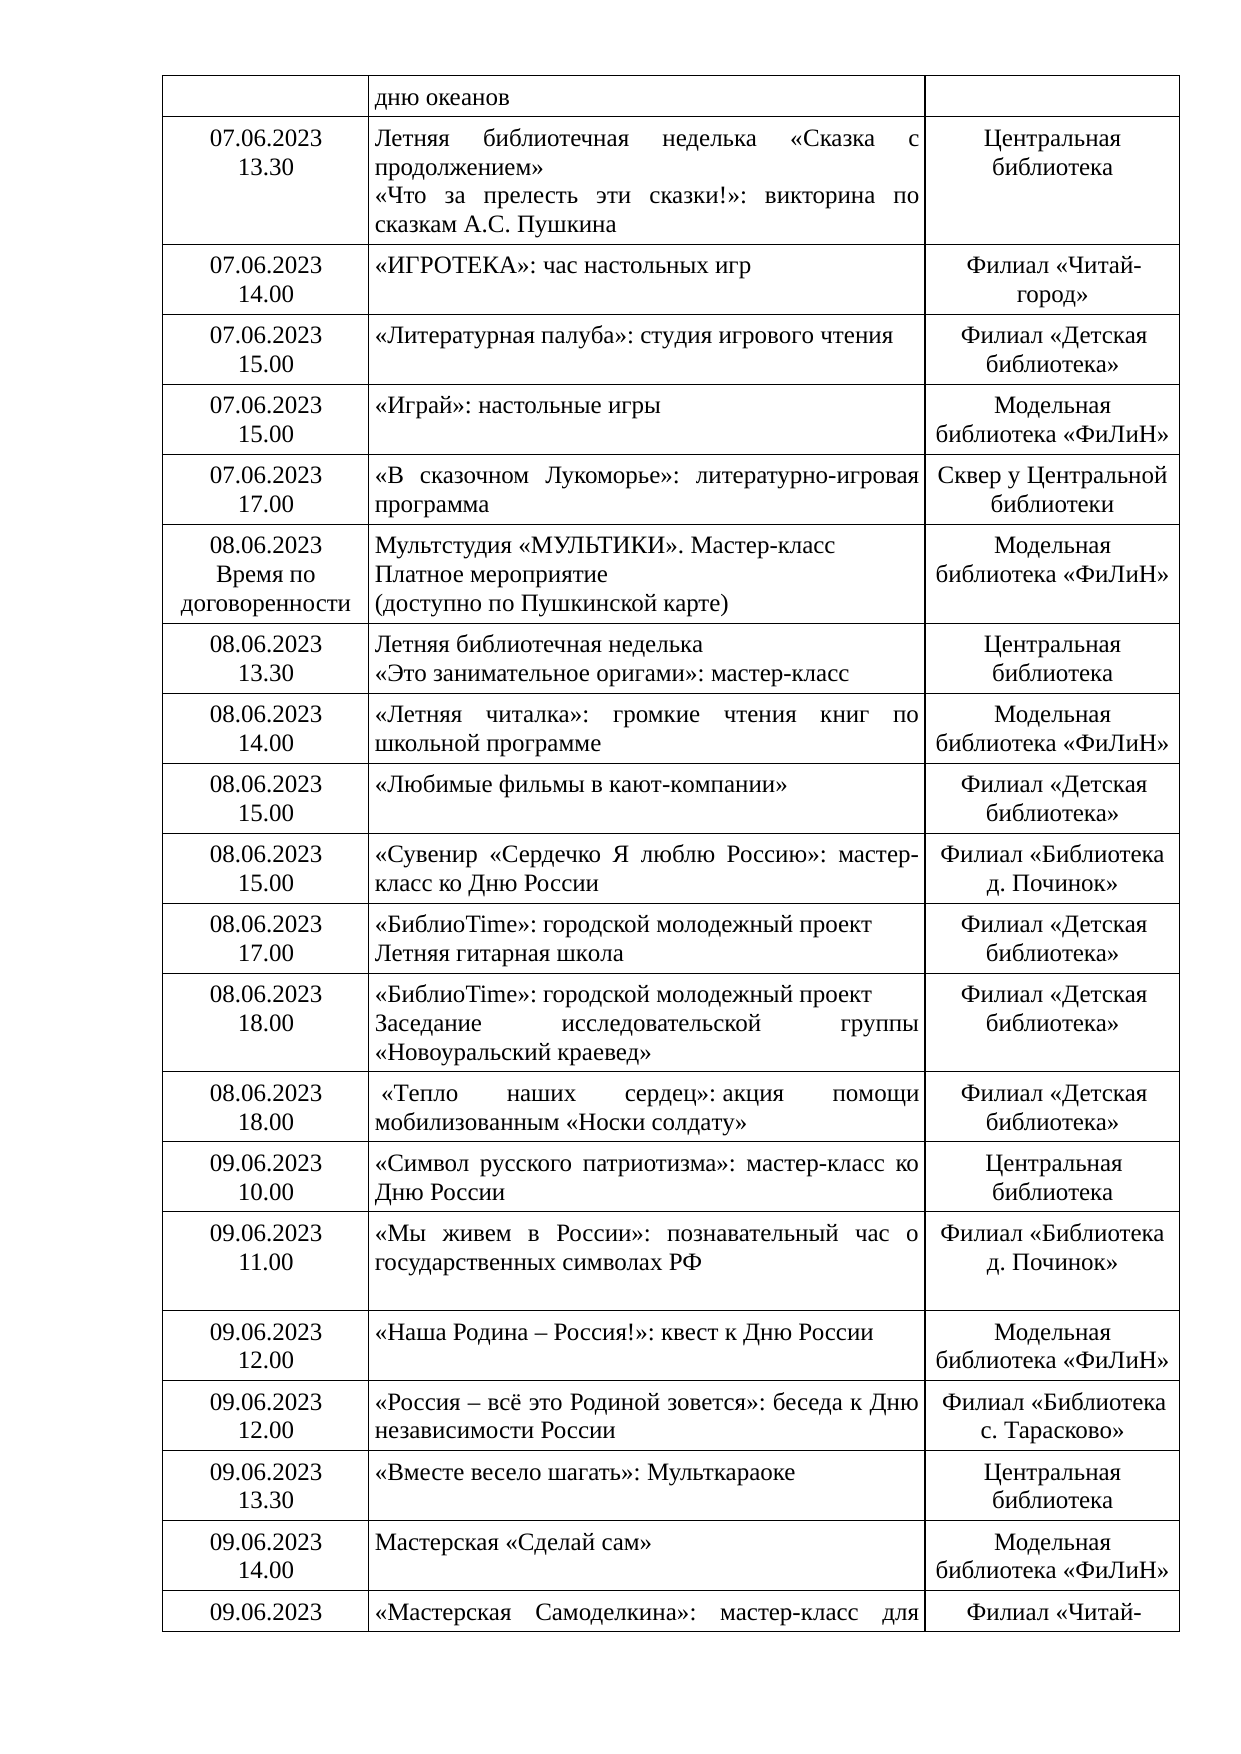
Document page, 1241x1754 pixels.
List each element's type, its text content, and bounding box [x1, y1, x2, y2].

table_cell «Любимые фильмы в кают-компании» [369, 764, 924, 832]
table_cell «БиблиоTime»: городской молодежный проект Заседание исследовательской группы «Новоуральский краевед» [369, 974, 924, 1071]
table_cell Мультстудия «МУЛЬТИКИ». Мастер-класс Платное мероприятие (доступно по Пушкинской карте) [369, 525, 924, 622]
table_cell 08.06.2023 13.30 [163, 624, 368, 692]
table_cell Модельная библиотека «ФиЛиН» [926, 694, 1179, 762]
table_cell Филиал «Библиотека д. Починок» [926, 1212, 1179, 1310]
table_cell Филиал «Детская библиотека» [926, 974, 1179, 1071]
table_cell 07.06.2023 15.00 [163, 385, 368, 454]
table_cell 08.06.2023 18.00 [163, 974, 368, 1071]
table_cell 08.06.2023 Время по договоренности [163, 525, 368, 622]
table_cell 09.06.2023 [163, 1591, 368, 1631]
table_cell Филиал «Библиотека д. Починок» [926, 834, 1179, 902]
table_cell Филиал «Читай-город» [926, 245, 1179, 314]
table_cell 09.06.2023 12.00 [163, 1381, 368, 1450]
table_cell Летняя библиотечная неделька «Это занимательное оригами»: мастер-класс [369, 624, 924, 692]
table_cell «Наша Родина – Россия!»: квест к Дню России [369, 1311, 924, 1380]
table_cell Модельная библиотека «ФиЛиН» [926, 1521, 1179, 1590]
table_cell «Играй»: настольные игры [369, 385, 924, 454]
table_cell «Мастерская Самоделкина»: мастер-класс для [369, 1591, 924, 1631]
table_cell Филиал «Библиотека с. Тарасково» [926, 1381, 1179, 1450]
table_cell Модельная библиотека «ФиЛиН» [926, 385, 1179, 454]
table_cell 08.06.2023 14.00 [163, 694, 368, 762]
table_cell Центральная библиотека [926, 1142, 1179, 1211]
table_cell [163, 76, 368, 116]
table_cell 09.06.2023 13.30 [163, 1451, 368, 1520]
table_cell 07.06.2023 15.00 [163, 315, 368, 384]
table_cell «Литературная палуба»: студия игрового чтения [369, 315, 924, 384]
table_cell «Тепло наших сердец»: акция помощи мобилизованным «Носки солдату» [369, 1072, 924, 1141]
table_cell «Россия – всё это Родиной зовется»: беседа к Дню независимости России [369, 1381, 924, 1450]
table_cell «ИГРОТЕКА»: час настольных игр [369, 245, 924, 314]
table_cell Центральная библиотека [926, 117, 1179, 244]
table_cell 08.06.2023 17.00 [163, 904, 368, 972]
table_cell «Мы живем в России»: познавательный час о государственных символах РФ [369, 1212, 924, 1310]
table_cell 09.06.2023 10.00 [163, 1142, 368, 1211]
table_cell «Сувенир «Сердечко Я люблю Россию»: мастер-класс ко Дню России [369, 834, 924, 902]
table_cell Летняя библиотечная неделька «Сказка с продолжением» «Что за прелесть эти сказки!»: викторина по сказкам А.С. Пушкина [369, 117, 924, 244]
table_cell 08.06.2023 18.00 [163, 1072, 368, 1141]
table_cell Сквер у Центральной библиотеки [926, 455, 1179, 524]
table_cell Филиал «Детская библиотека» [926, 904, 1179, 972]
table_cell «В сказочном Лукоморье»: литературно-игровая программа [369, 455, 924, 524]
table_cell 07.06.2023 13.30 [163, 117, 368, 244]
table_cell «Вместе весело шагать»: Мульткараоке [369, 1451, 924, 1520]
table_cell 09.06.2023 11.00 [163, 1212, 368, 1310]
table_cell Модельная библиотека «ФиЛиН» [926, 525, 1179, 622]
table_cell Мастерская «Сделай сам» [369, 1521, 924, 1590]
table_cell [926, 76, 1179, 116]
table_cell 07.06.2023 17.00 [163, 455, 368, 524]
table_cell 09.06.2023 12.00 [163, 1311, 368, 1380]
table_cell «БиблиоTime»: городской молодежный проект Летняя гитарная школа [369, 904, 924, 972]
table_cell «Летняя читалка»: громкие чтения книг по школьной программе [369, 694, 924, 762]
table_cell 07.06.2023 14.00 [163, 245, 368, 314]
table_cell Филиал «Детская библиотека» [926, 764, 1179, 832]
table_cell Филиал «Детская библиотека» [926, 315, 1179, 384]
table_cell 09.06.2023 14.00 [163, 1521, 368, 1590]
table_cell 08.06.2023 15.00 [163, 834, 368, 902]
table_cell Центральная библиотека [926, 1451, 1179, 1520]
table_cell дню океанов [369, 76, 924, 116]
table_cell Филиал «Читай- [926, 1591, 1179, 1631]
table_cell Модельная библиотека «ФиЛиН» [926, 1311, 1179, 1380]
table_cell «Символ русского патриотизма»: мастер-класс ко Дню России [369, 1142, 924, 1211]
table_cell Филиал «Детская библиотека» [926, 1072, 1179, 1141]
table_cell 08.06.2023 15.00 [163, 764, 368, 832]
table_cell Центральная библиотека [926, 624, 1179, 692]
